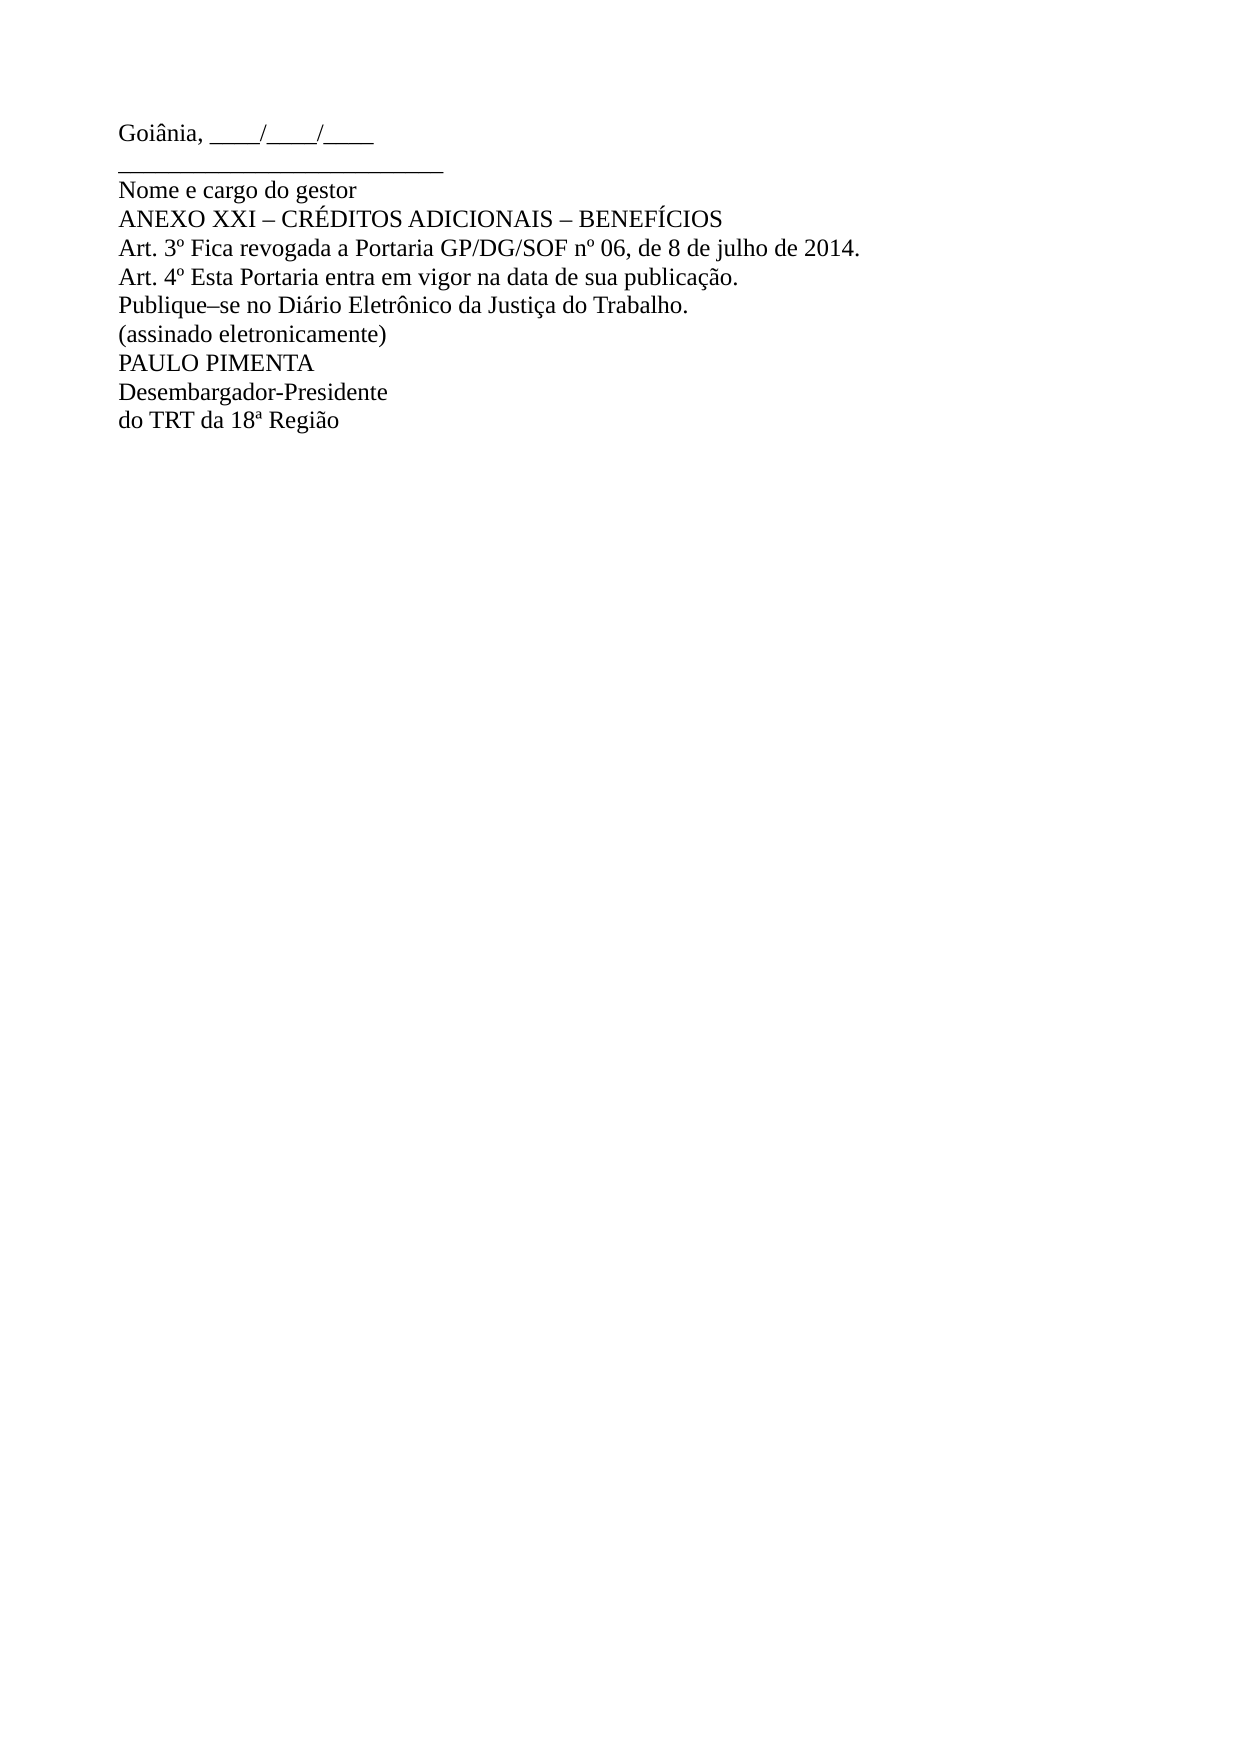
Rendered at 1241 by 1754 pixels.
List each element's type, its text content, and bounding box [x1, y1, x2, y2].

text Publique–se no Diário Eletrônico da Justiça do Trabalho. [118, 291, 1122, 319]
text Art. 3º Fica revogada a Portaria GP/DG/SOF nº 06, de 8 de julho de 2014. [118, 233, 1122, 262]
text (assinado eletronicamente) [118, 319, 1122, 348]
text ANEXO XXI – CRÉDITOS ADICIONAIS – BENEFÍCIOS [118, 204, 1122, 233]
text __________________________ [118, 147, 1122, 176]
text PAULO PIMENTA [118, 348, 1122, 377]
text Nome e cargo do gestor [118, 176, 1122, 204]
text do TRT da 18ª Região [118, 406, 1122, 434]
text Art. 4º Esta Portaria entra em vigor na data de sua publicação. [118, 262, 1122, 291]
text Goiânia, ____/____/____ [118, 118, 1122, 147]
text Desembargador-Presidente [118, 377, 1122, 406]
